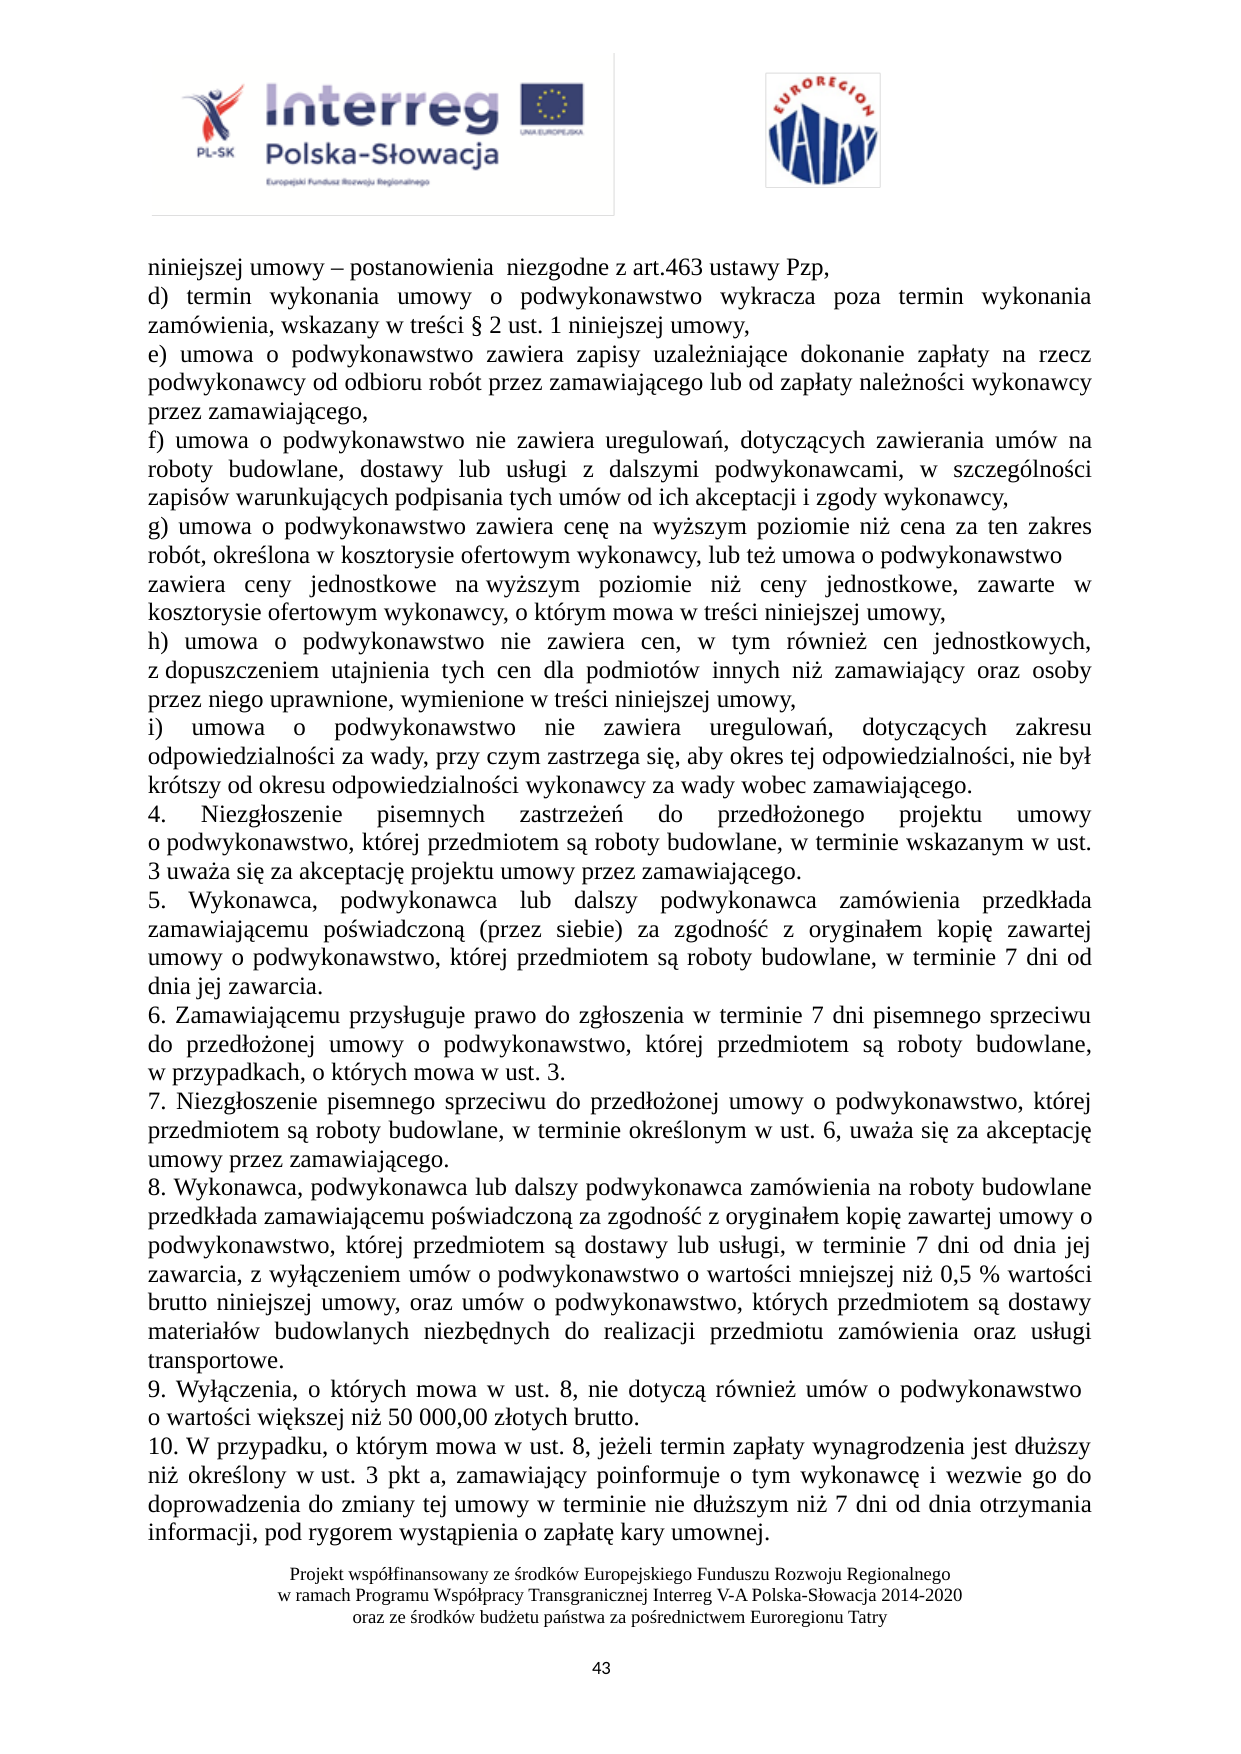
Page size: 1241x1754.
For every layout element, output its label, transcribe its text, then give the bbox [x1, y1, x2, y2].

text 9. Wyłączenia, o których mowa w ust. 8, nie dotyczą również umów o podwykonawstwo o wartości większej niż 50 000,00 złotych brutto. [148, 1374, 1093, 1431]
text i) umowa o podwykonawstwo nie zawiera uregulowań, dotyczących zakresu odpowiedzialności za wady, przy czym zastrzega się, aby okres tej odpowiedzialności, nie był krótszy od okresu odpowiedzialności wykonawcy za wady wobec zamawiającego. [148, 712, 1093, 799]
text 10. W przypadku, o którym mowa w ust. 8, jeżeli termin zapłaty wynagrodzenia jest dłuższy niż określony w ust. 3 pkt a, zamawiający poinformuje o tym wykonawcę i wezwie go do doprowadzenia do zmiany tej umowy w terminie nie dłuższym niż 7 dni od dnia otrzymania informacji, pod rygorem wystąpienia o zapłatę kary umownej. [148, 1431, 1093, 1546]
text h) umowa o podwykonawstwo nie zawiera cen, w tym również cen jednostkowych, z dopuszczeniem utajnienia tych cen dla podmiotów innych niż zamawiający oraz osoby przez niego uprawnione, wymienione w treści niniejszej umowy, [148, 626, 1093, 712]
text 6. Zamawiającemu przysługuje prawo do zgłoszenia w terminie 7 dni pisemnego sprzeciwu do przedłożonej umowy o podwykonawstwo, której przedmiotem są roboty budowlane, w przypadkach, o których mowa w ust. 3. [148, 1000, 1093, 1086]
text f) umowa o podwykonawstwo nie zawiera uregulowań, dotyczących zawierania umów na roboty budowlane, dostawy lub usługi z dalszymi podwykonawcami, w szczególności zapisów warunkujących podpisania tych umów od ich akceptacji i zgody wykonawcy, [148, 425, 1093, 511]
picture [151, 53, 882, 219]
text g) umowa o podwykonawstwo zawiera cenę na wyższym poziomie niż cena za ten zakres robót, określona w kosztorysie ofertowym wykonawcy, lub też umowa o podwykonawstwo [148, 511, 1093, 569]
text 5. Wykonawca, podwykonawca lub dalszy podwykonawca zamówienia przedkłada zamawiającemu poświadczoną (przez siebie) za zgodność z oryginałem kopię zawartej umowy o podwykonawstwo, której przedmiotem są roboty budowlane, w terminie 7 dni od dnia jej zawarcia. [148, 885, 1093, 1000]
text d) termin wykonania umowy o podwykonawstwo wykracza poza termin wykonania zamówienia, wskazany w treści § 2 ust. 1 niniejszej umowy, [148, 281, 1093, 339]
text niniejszej umowy – postanowienia niezgodne z art.463 ustawy Pzp, [148, 252, 1093, 281]
text 4. Niezgłoszenie pisemnych zastrzeżeń do przedłożonego projektu umowy o podwykonawstwo, której przedmiotem są roboty budowlane, w terminie wskazanym w ust. 3 uważa się za akceptację projektu umowy przez zamawiającego. [148, 799, 1093, 885]
text 7. Niezgłoszenie pisemnego sprzeciwu do przedłożonej umowy o podwykonawstwo, której przedmiotem są roboty budowlane, w terminie określonym w ust. 6, uważa się za akceptację umowy przez zamawiającego. [148, 1086, 1093, 1172]
text e) umowa o podwykonawstwo zawiera zapisy uzależniające dokonanie zapłaty na rzecz podwykonawcy od odbioru robót przez zamawiającego lub od zapłaty należności wykonawcy przez zamawiającego, [148, 339, 1093, 425]
text 8. Wykonawca, podwykonawca lub dalszy podwykonawca zamówienia na roboty budowlane przedkłada zamawiającemu poświadczoną za zgodność z oryginałem kopię zawartej umowy o podwykonawstwo, której przedmiotem są dostawy lub usługi, w terminie 7 dni od dnia jej zawarcia, z wyłączeniem umów o podwykonawstwo o wartości mniejszej niż 0,5 % wartości brutto niniejszej umowy, oraz umów o podwykonawstwo, których przedmiotem są dostawy materiałów budowlanych niezbędnych do realizacji przedmiotu zamówienia oraz usługi transportowe. [148, 1172, 1093, 1374]
text zawiera ceny jednostkowe na wyższym poziomie niż ceny jednostkowe, zawarte w kosztorysie ofertowym wykonawcy, o którym mowa w treści niniejszej umowy, [148, 569, 1093, 626]
